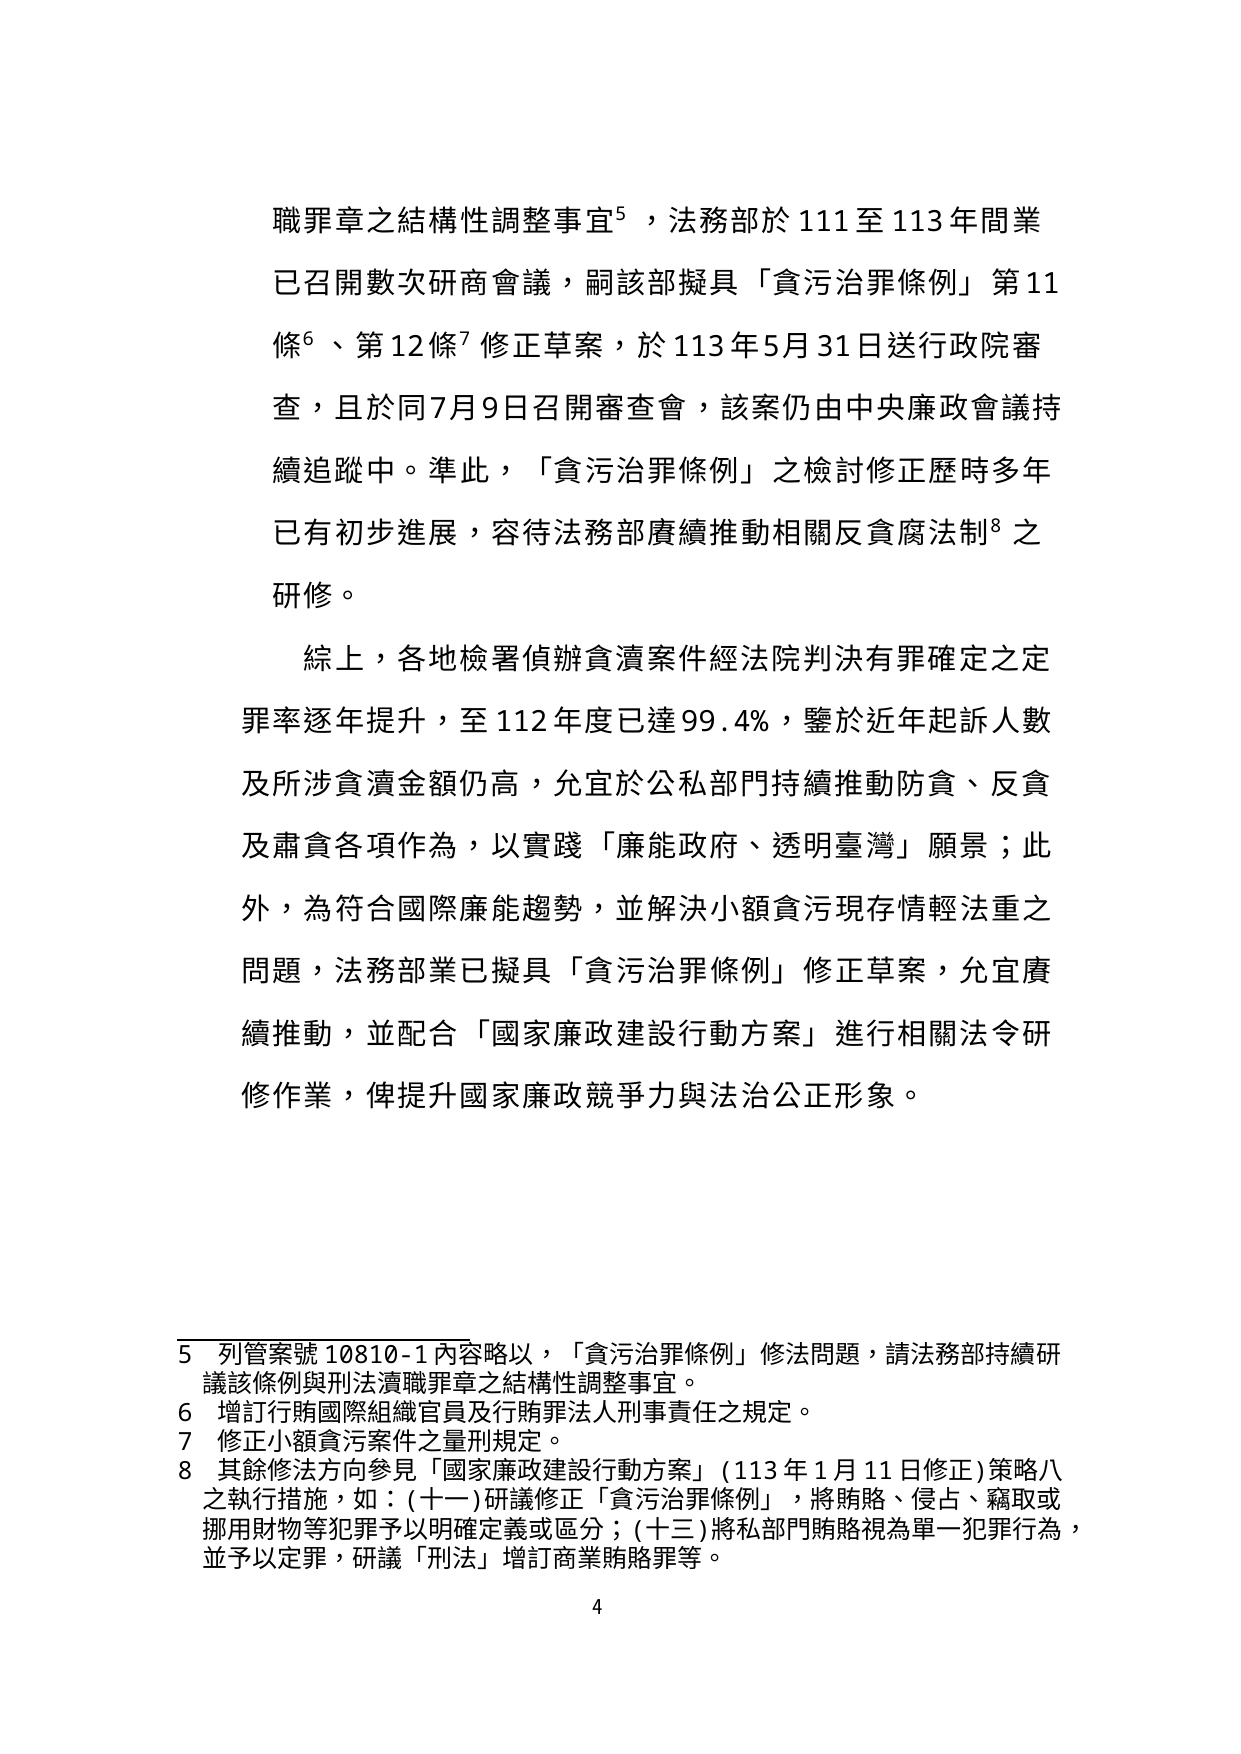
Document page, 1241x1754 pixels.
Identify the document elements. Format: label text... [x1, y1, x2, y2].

text 其餘修法方向參見「國家廉政建設行動方案」(113年1月11日修正)策略八之執行措施，如：(十一)研議修正「貪污治罪條例」，將賄賂、侵占、竊取或挪用財物等犯罪予以明確定義或區分；(十三)將私部門賄賂視為單一犯罪行為，並予以定罪，研議「刑法」增訂商業賄賂罪等。 [177, 1456, 1063, 1573]
text 列管案號10810-1內容略以，「貪污治罪條例」修法問題，請法務部持續研議該條例與刑法瀆職罪章之結構性調整事宜。 [177, 1340, 1063, 1398]
text 修正小額貪污案件之量刑規定。 [177, 1427, 1063, 1456]
text 行政院於113年7月15日召開第28次中央廉政會議，依據該次會議紀錄所載，其中關於議員虛報人頭申請核銷助理費案件部分，因「地方民意代表費用支給及村里長事務補助費補助條例」修正公布，預計自114年1月1日起施行，爰該案已解除列管；另關於貪污治罪條例及刑法瀆職罪章之結構性調整事宜，法務部於111至113年間業已召開數次研商會議，嗣該部擬具「貪污治罪條例」第11條、第12條修正草案，於113年5月31日送行政院審查，且於同7月9日召開審查會，該案仍由中央廉政會議持續追蹤中。準此，「貪污治罪條例」之檢討修正歷時多年已有初步進展，容待法務部賡續推動相關反貪腐法制之研修。 [266, 177, 1063, 615]
text 綜上，各地檢署偵辦貪瀆案件經法院判決有罪確定之定罪率逐年提升，至112年度已達99.4%，鑒於近年起訴人數及所涉貪瀆金額仍高，允宜於公私部門持續推動防貪、反貪及肅貪各項作為，以實踐「廉能政府、透明臺灣」願景；此外，為符合國際廉能趨勢，並解決小額貪污現存情輕法重之問題，法務部業已擬具「貪污治罪條例」修正草案，允宜賡續推動，並配合「國家廉政建設行動方案」進行相關法令研修作業，俾提升國家廉政競爭力與法治公正形象。 [236, 615, 1063, 1115]
text 增訂行賄國際組織官員及行賄罪法人刑事責任之規定。 [177, 1398, 1063, 1427]
